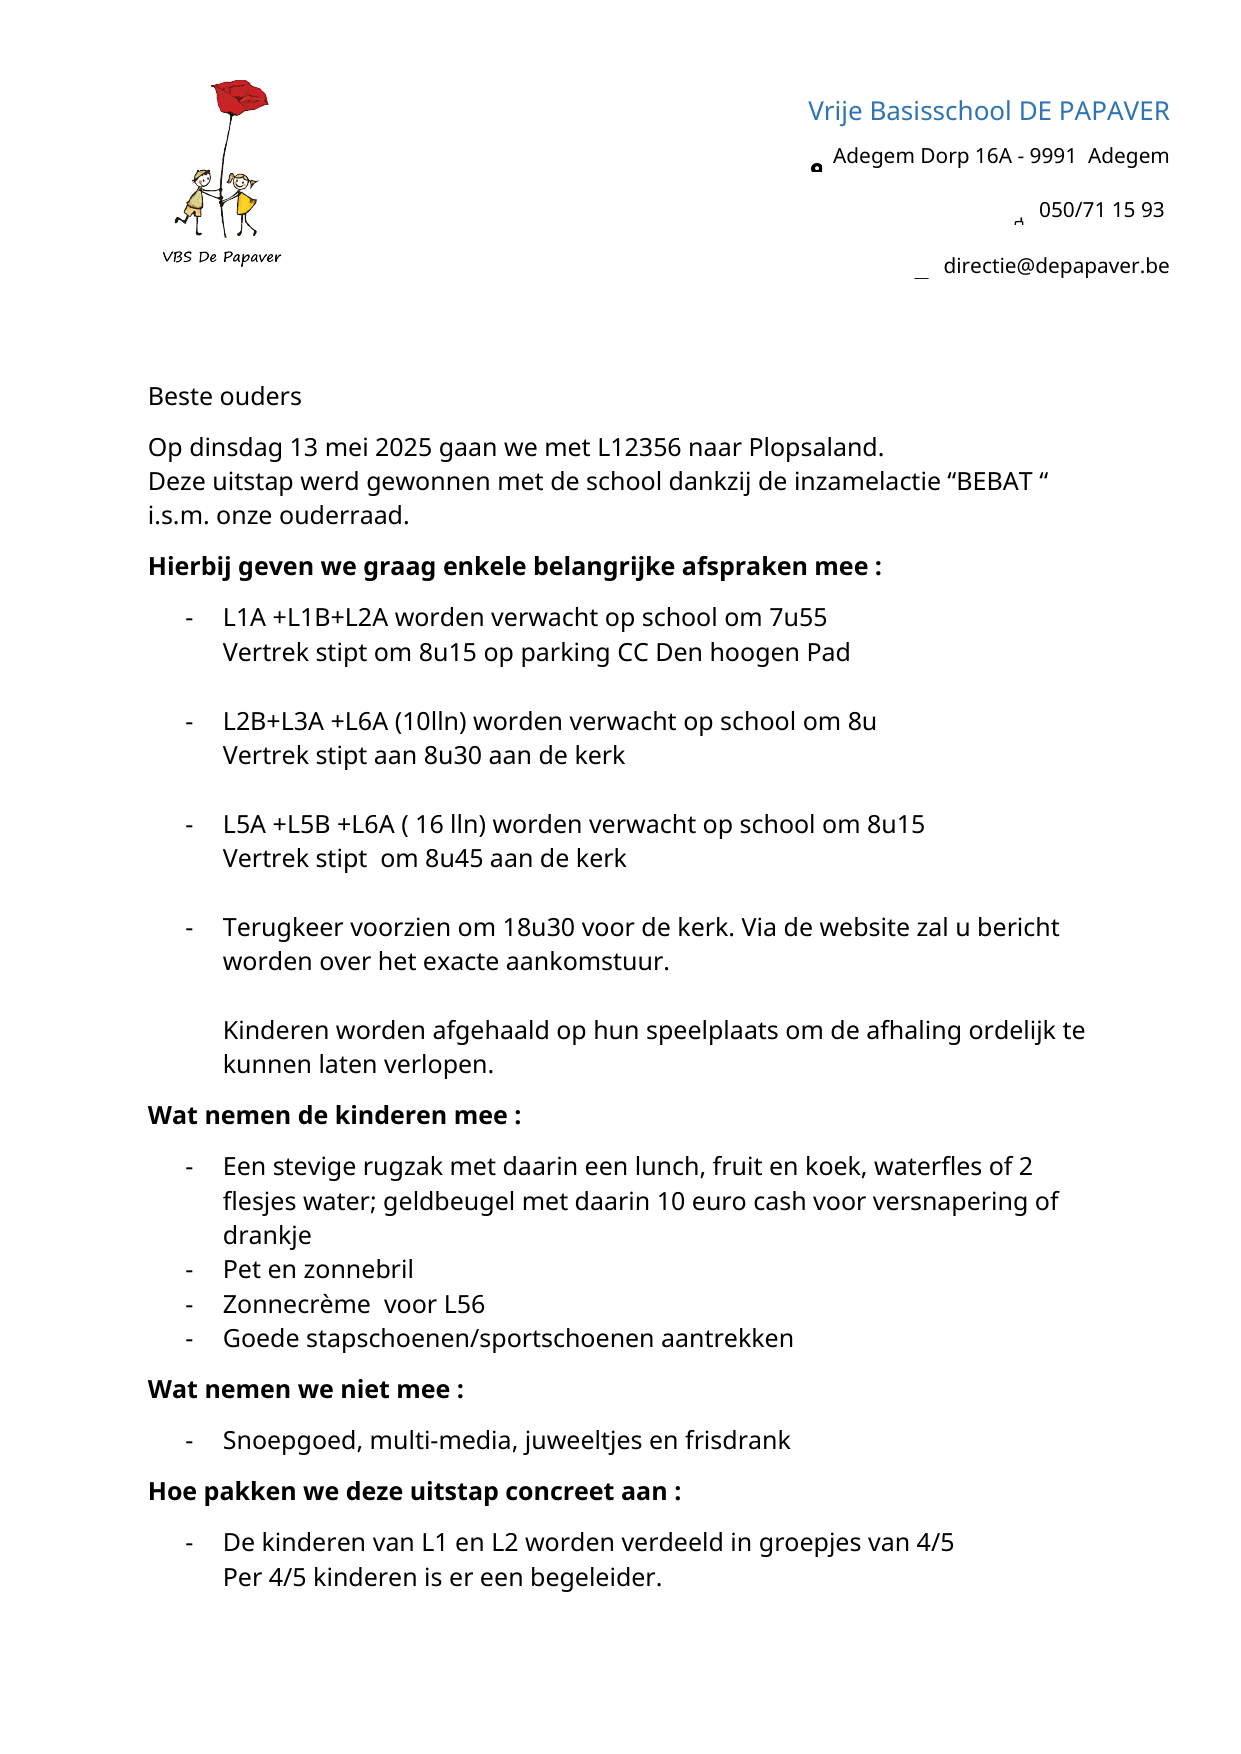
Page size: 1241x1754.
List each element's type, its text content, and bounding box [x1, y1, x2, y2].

list Goede stapschoenen/sportschoenen aantrekken [185, 1321, 1093, 1355]
text 050/71 15 93 [572, 188, 1170, 225]
list Zonnecrème voor L56 [185, 1287, 1093, 1321]
text Beste ouders [148, 378, 1093, 412]
text Wat nemen we niet mee : [148, 1372, 1093, 1406]
text Vertrek stipt aan 8u30 aan de kerk [223, 738, 1093, 772]
text Hoe pakken we deze uitstap concreet aan : [148, 1474, 1093, 1508]
list De kinderen van L1 en L2 worden verdeeld in groepjes van 4/5 [185, 1525, 1093, 1559]
text Vertrek stipt om 8u45 aan de kerk [223, 841, 1093, 875]
list Terugkeer voorzien om 18u30 voor de kerk. Via de website zal u bericht worden over het exacte aankomstuur. [185, 909, 1093, 978]
list Snoepgoed, multi-media, juweeltjes en frisdrank [185, 1423, 1093, 1457]
text directie@depapaver.be [572, 241, 1170, 279]
list L5A +L5B +L6A ( 16 lln) worden verwacht op school om 8u15 [185, 806, 1093, 840]
list Een stevige rugzak met daarin een lunch, fruit en koek, waterfles of 2 flesjes water; geldbeugel met daarin 10 euro cash voor versnapering of drankje [185, 1149, 1093, 1252]
list L1A +L1B+L2A worden verwacht op school om 7u55 [185, 600, 1093, 634]
text Op dinsdag 13 mei 2025 gaan we met L12356 naar Plopsaland. Deze uitstap werd gewonnen met de school dankzij de inzamelactie “BEBAT “ i.s.m. onze ouderraad. [148, 429, 1093, 532]
text Vertrek stipt om 8u15 op parking CC Den hoogen Pad [223, 634, 1093, 668]
list L2B+L3A +L6A (10lln) worden verwacht op school om 8u [185, 703, 1093, 737]
text Adegem Dorp 16A - 9991 Adegem [572, 136, 1170, 171]
text Kinderen worden afgehaald op hun speelplaats om de afhaling ordelijk te kunnen laten verlopen. [223, 1013, 1093, 1081]
text Wat nemen de kinderen mee : [148, 1098, 1093, 1132]
list Pet en zonnebril [185, 1252, 1093, 1286]
text Hierbij geven we graag enkele belangrijke afspraken mee : [148, 549, 1093, 583]
subtitle Vrije Basisschool DE PAPAVER [572, 95, 1170, 127]
text Per 4/5 kinderen is er een begeleider. [223, 1559, 1093, 1593]
